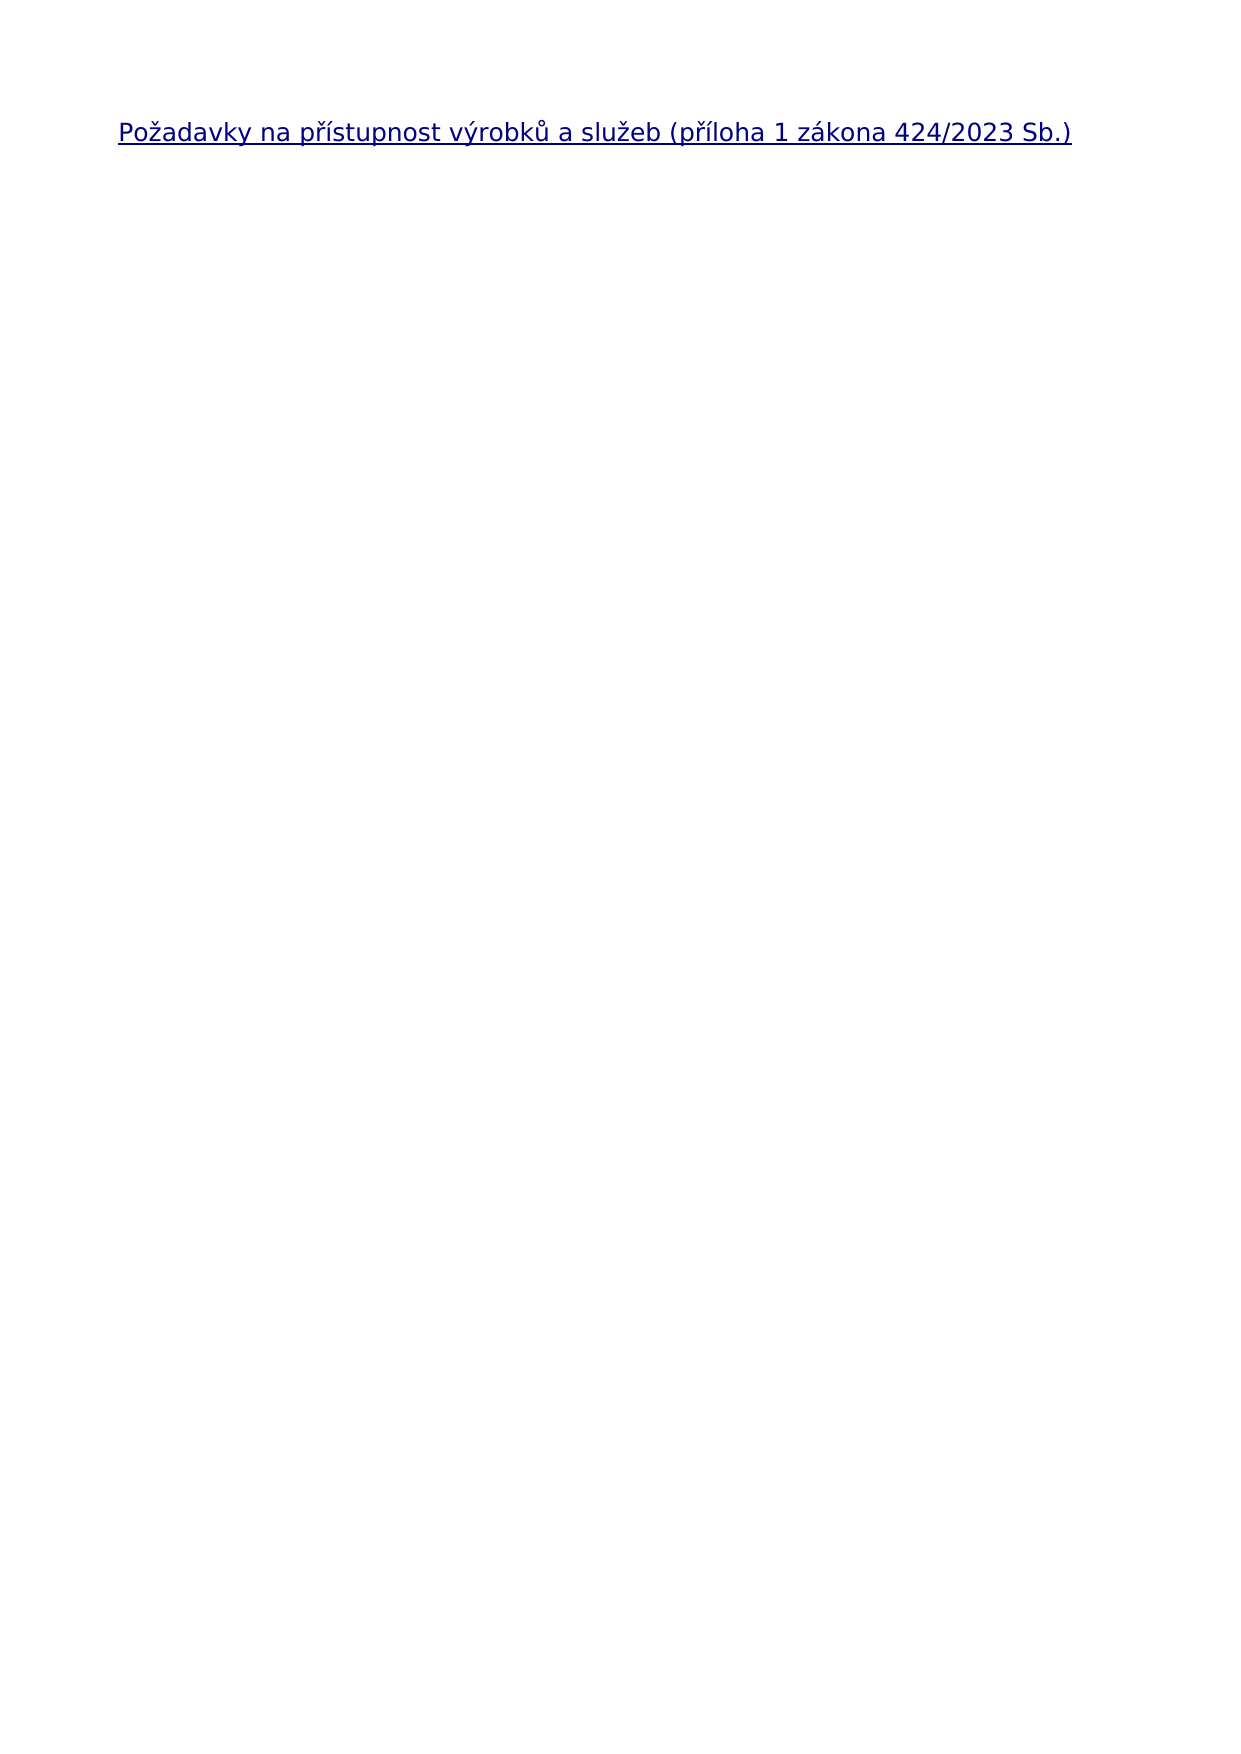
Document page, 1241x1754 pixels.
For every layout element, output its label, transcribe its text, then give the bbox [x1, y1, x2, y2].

text Požadavky na přístupnost výrobků a služeb (příloha 1 zákona 424/2023 Sb.) [118, 118, 1122, 147]
